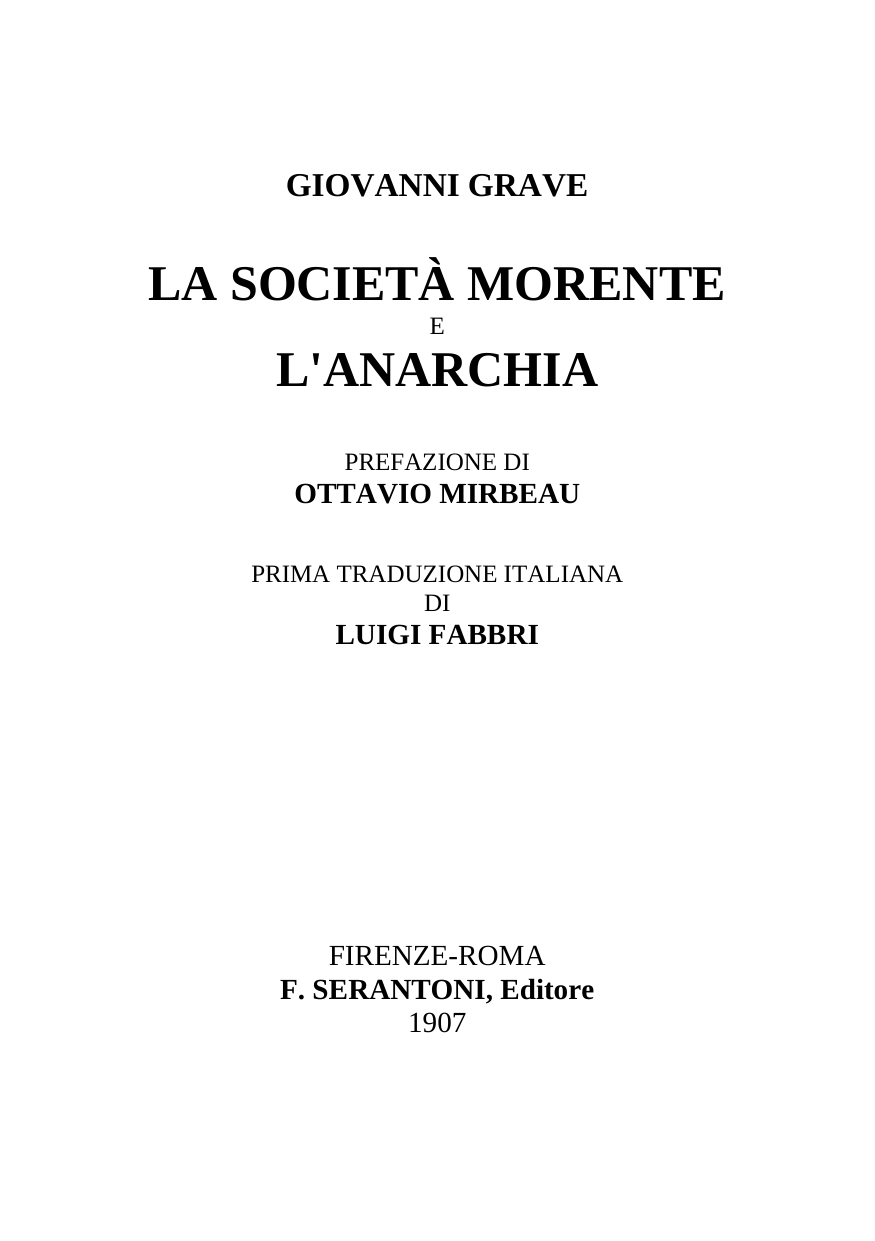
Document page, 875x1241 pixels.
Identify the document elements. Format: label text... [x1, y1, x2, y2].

text 1907 [106, 1005, 768, 1039]
text PREFAZIONE DI OTTAVIO MIRBEAU [106, 447, 768, 509]
text F. SERANTONI, Editore [106, 972, 768, 1005]
text LA SOCIETÀ MORENTE E L'ANARCHIA [106, 253, 768, 397]
text GIOVANNI GRAVE [106, 165, 768, 203]
text PRIMA TRADUZIONE ITALIANA DI LUIGI FABBRI [106, 559, 768, 650]
text FIRENZE-ROMA [106, 938, 768, 972]
